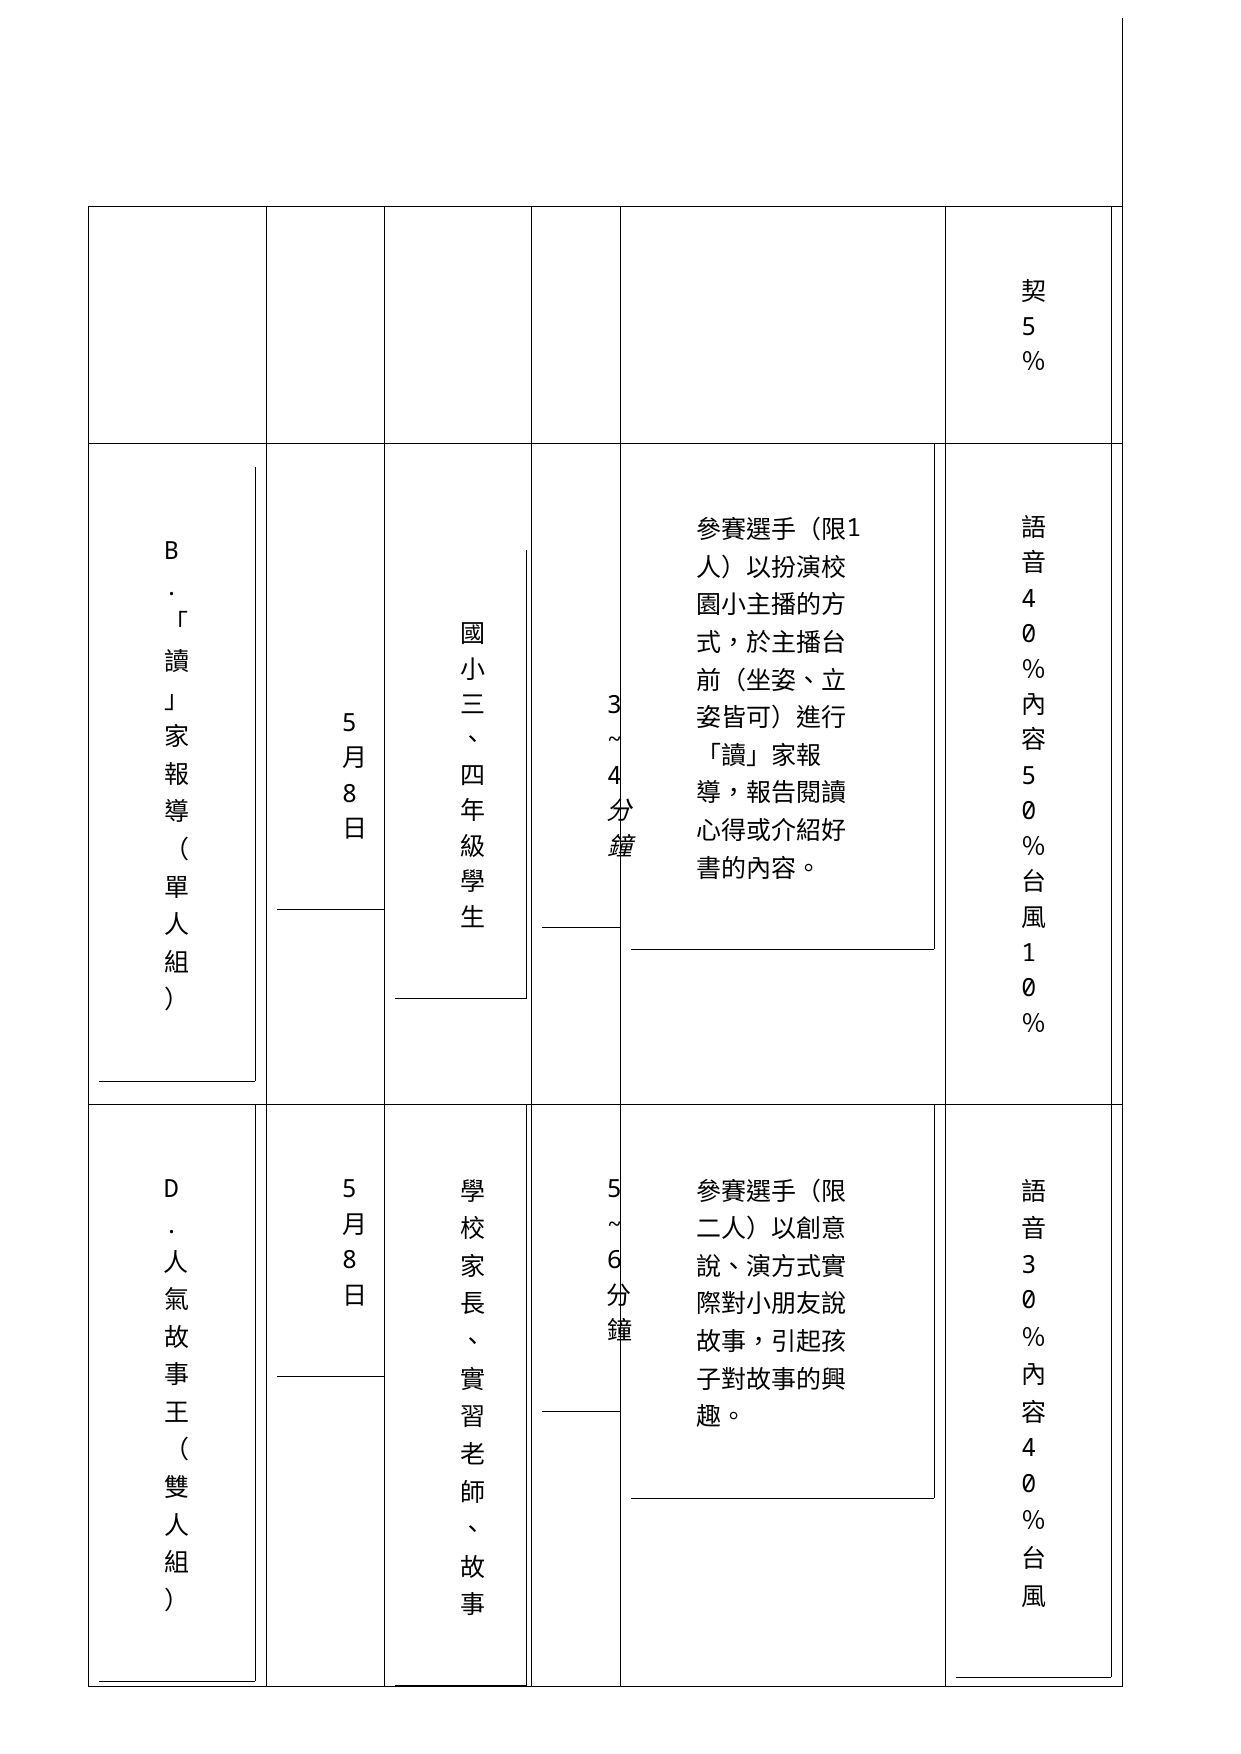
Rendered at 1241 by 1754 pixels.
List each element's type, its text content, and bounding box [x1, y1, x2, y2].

table_cell [1112, 207, 1122, 443]
table_cell 5月8日 [267, 444, 384, 1104]
table_cell [527, 1105, 531, 1686]
table_cell 3~4 分鐘 [532, 444, 620, 1104]
table_cell 國小三、四年級學生 [385, 444, 531, 1104]
table_cell [1112, 444, 1122, 1104]
table_cell 契5％ [946, 207, 1111, 443]
table_cell 學校家長、實習老師、故事 [385, 1105, 526, 1686]
table_cell D. 人氣故事王（雙人組） [89, 1105, 266, 1686]
table_cell 三至五人為一隊，以創意說、演方式推薦好書，以激發觀眾閱讀的慾望。 [621, 207, 945, 443]
table_cell 語音40％ 內容50％ 台風10％ [946, 444, 1111, 1104]
table_cell 5月8日 [267, 1105, 384, 1686]
table_cell B. 「讀」家報導（單人組） [89, 444, 266, 1104]
table_cell 參賽選手（限二人）以創意說、演方式實際對小朋友說故事，引起孩子對故事的興趣。 [621, 1105, 945, 1686]
table_cell [385, 207, 531, 443]
table_cell [89, 207, 266, 443]
table_cell [267, 207, 384, 443]
table_cell 4~5 分鐘 [532, 207, 620, 443]
table_cell 參賽選手（限1人）以扮演校園小主播的方式，於主播台前（坐姿、立姿皆可）進行「讀」家報導，報告閱讀心得或介紹好書的內容。 [621, 444, 945, 1104]
table_cell 語音30％ 內容40％ 台風 [946, 1105, 1122, 1686]
table_cell 5~6 分鐘 [532, 1105, 620, 1686]
